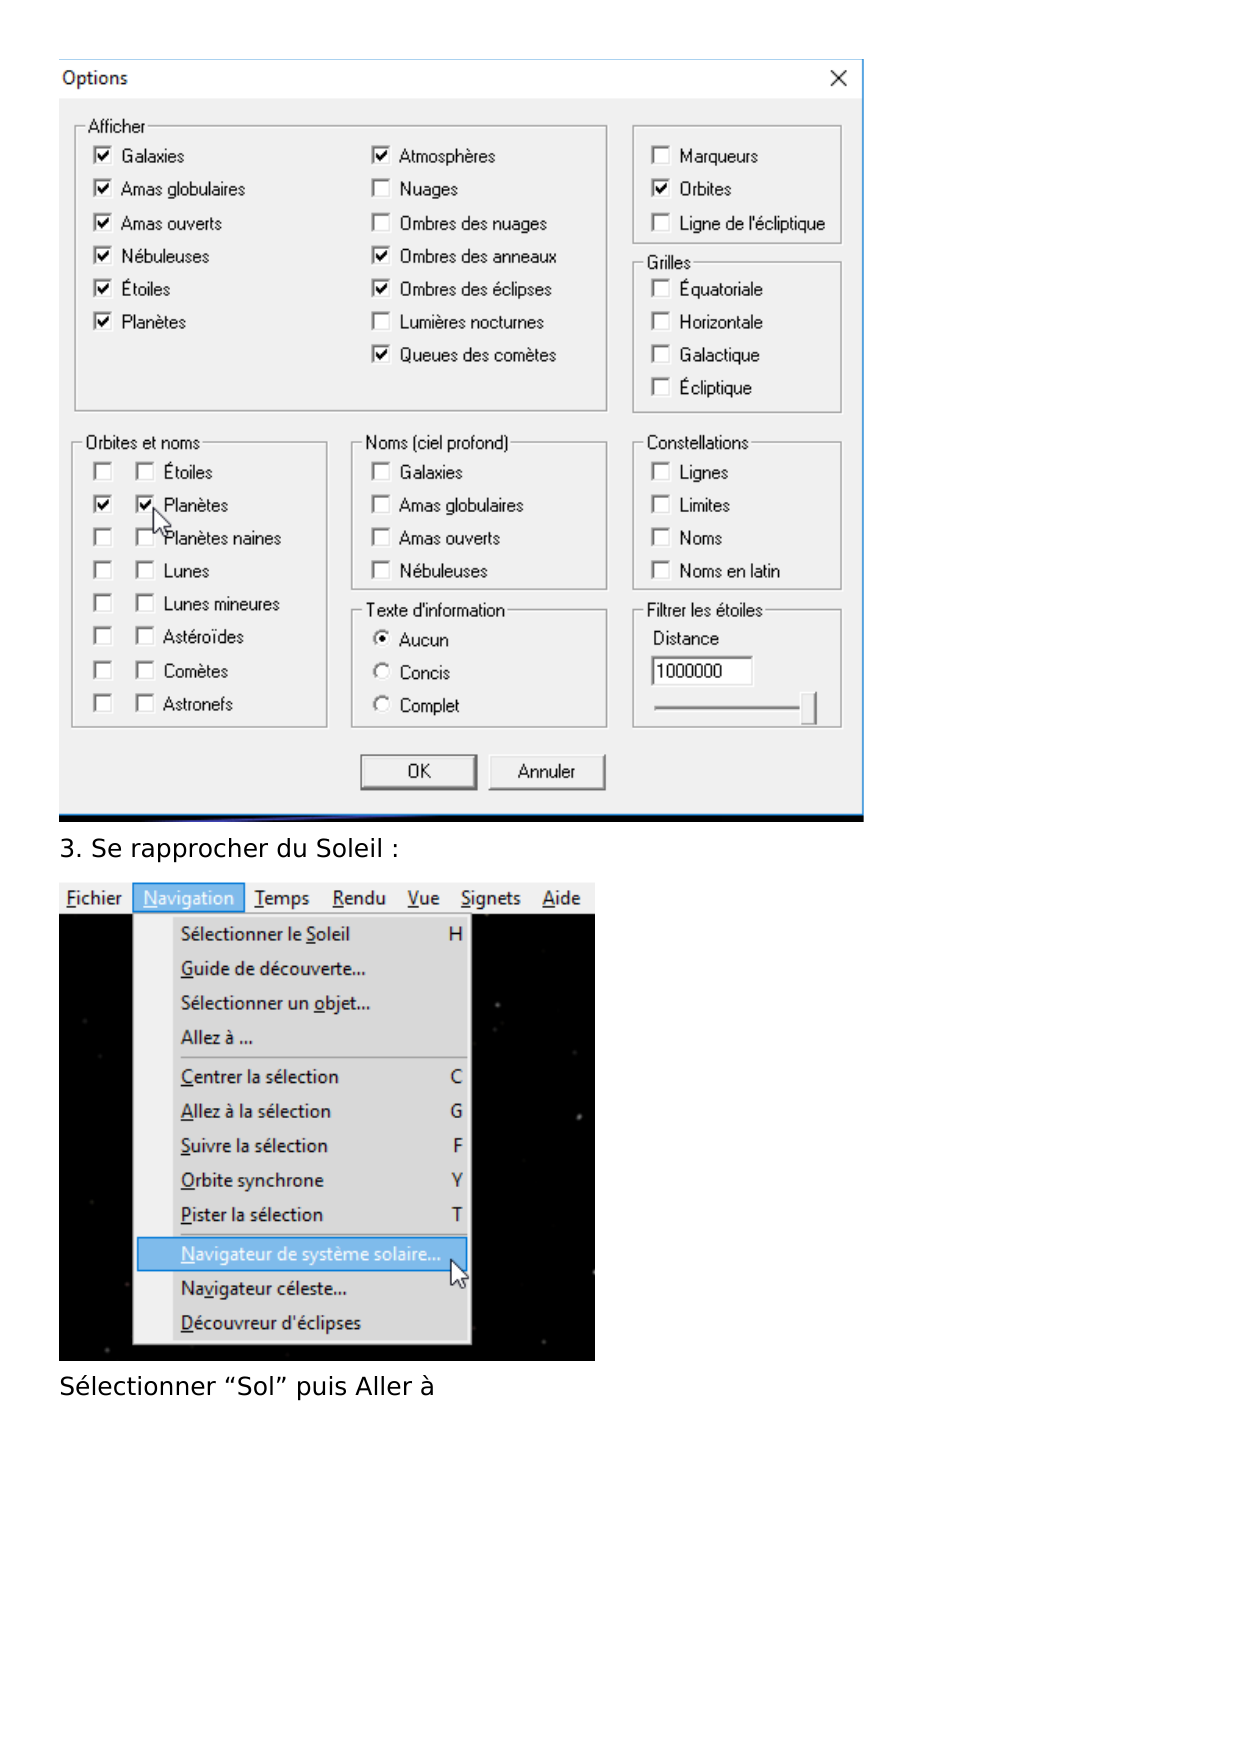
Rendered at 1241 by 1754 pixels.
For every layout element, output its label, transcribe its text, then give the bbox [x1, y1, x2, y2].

text Sélectionner “Sol” puis Aller à [59, 1373, 1181, 1402]
picture [59, 875, 595, 1361]
picture [59, 59, 864, 822]
text 3. Se rapprocher du Soleil : [59, 834, 1181, 863]
